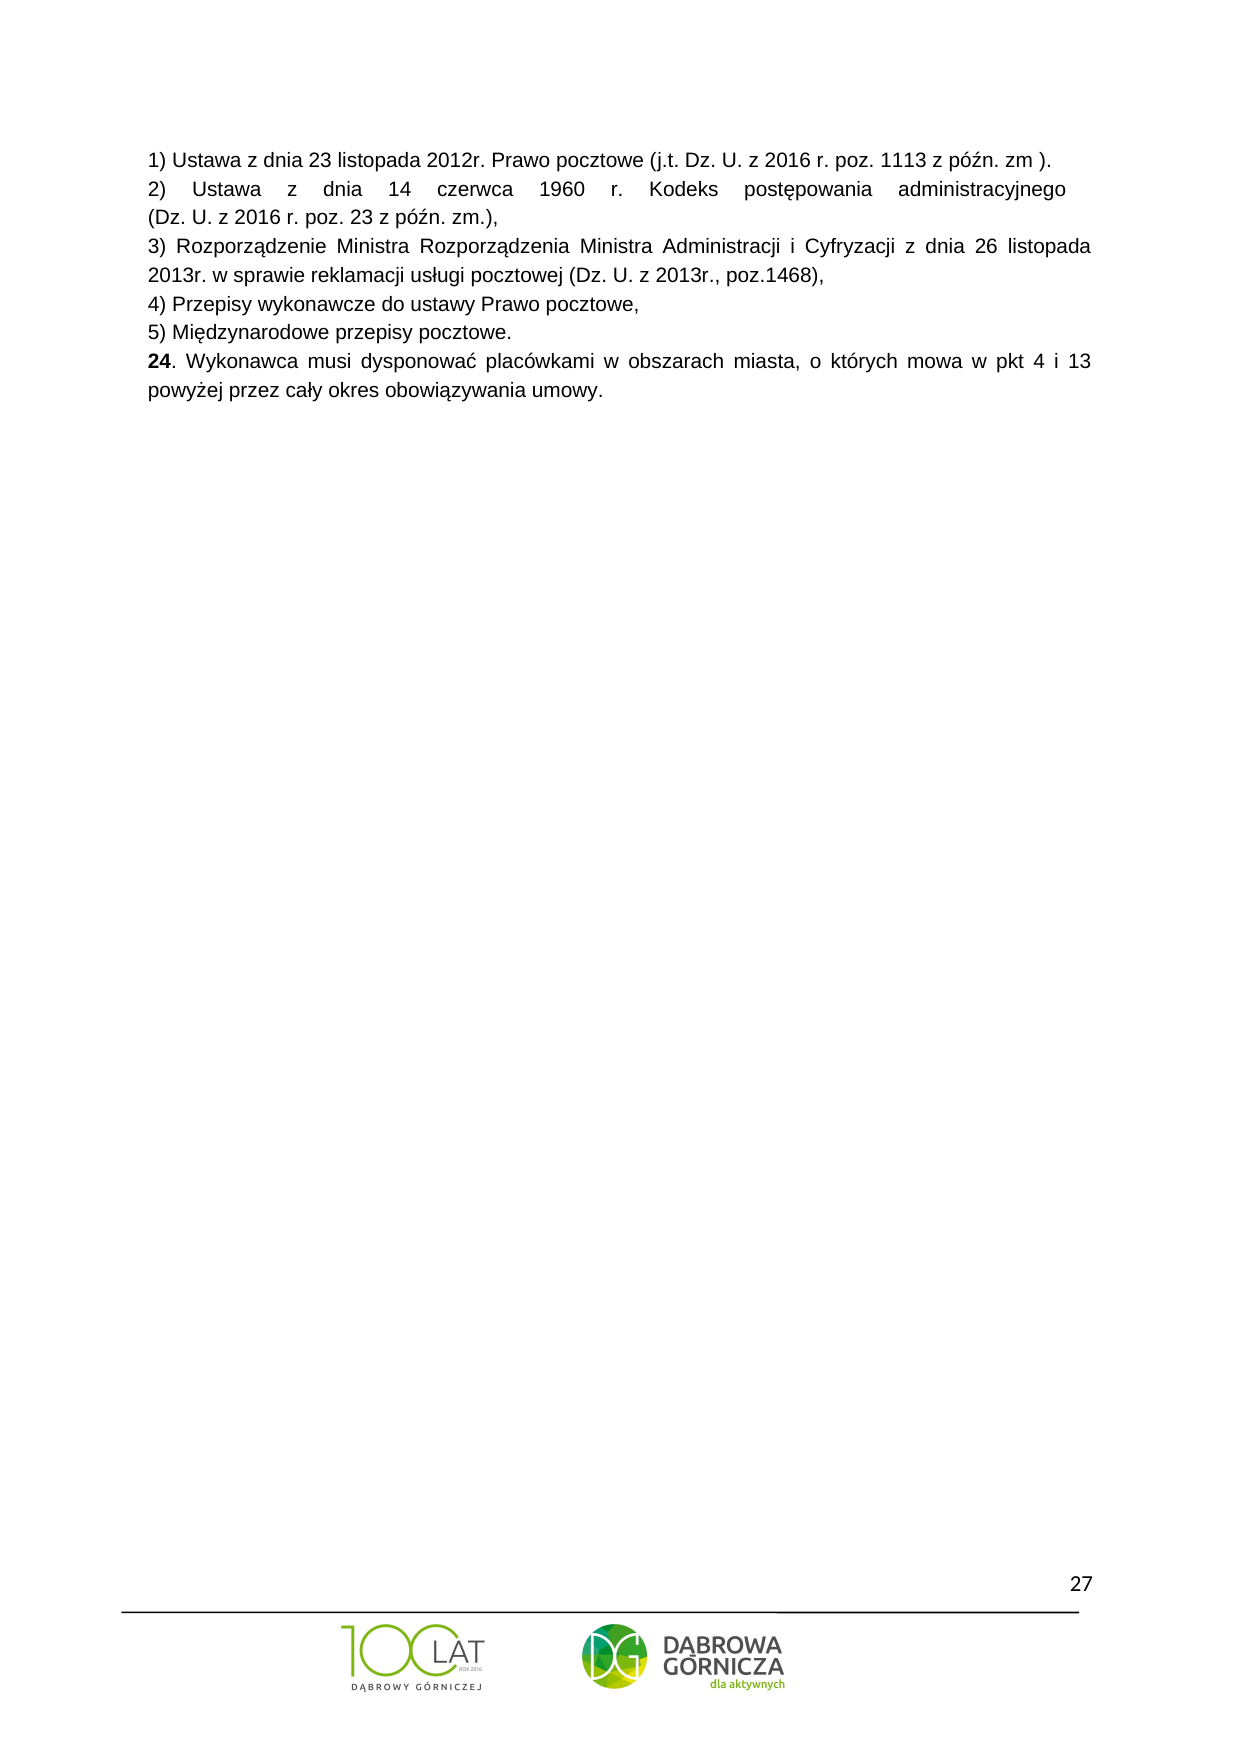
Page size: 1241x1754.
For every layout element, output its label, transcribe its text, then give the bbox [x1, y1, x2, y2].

text 4) Przepisy wykonawcze do ustawy Prawo pocztowe, [148, 291, 1093, 315]
text 3) Rozporządzenie Ministra Rozporządzenia Ministra Administracji i Cyfryzacji z dnia 26 listopada 2013r. w sprawie reklamacji usługi pocztowej (Dz. U. z 2013r., poz.1468), [148, 234, 1093, 287]
text 5) Międzynarodowe przepisy pocztowe. [148, 320, 1093, 344]
text 24. Wykonawca musi dysponować placówkami w obszarach miasta, o których mowa w pkt 4 i 13 powyżej przez cały okres obowiązywania umowy. [148, 349, 1093, 402]
picture [340, 1623, 790, 1695]
text 1) Ustawa z dnia 23 listopada 2012r. Prawo pocztowe (j.t. Dz. U. z 2016 r. poz. 1113 z późn. zm ). [148, 148, 1093, 172]
text 2) Ustawa z dnia 14 czerwca 1960 r. Kodeks postępowania administracyjnego (Dz. U. z 2016 r. poz. 23 z późn. zm.), [148, 176, 1093, 229]
